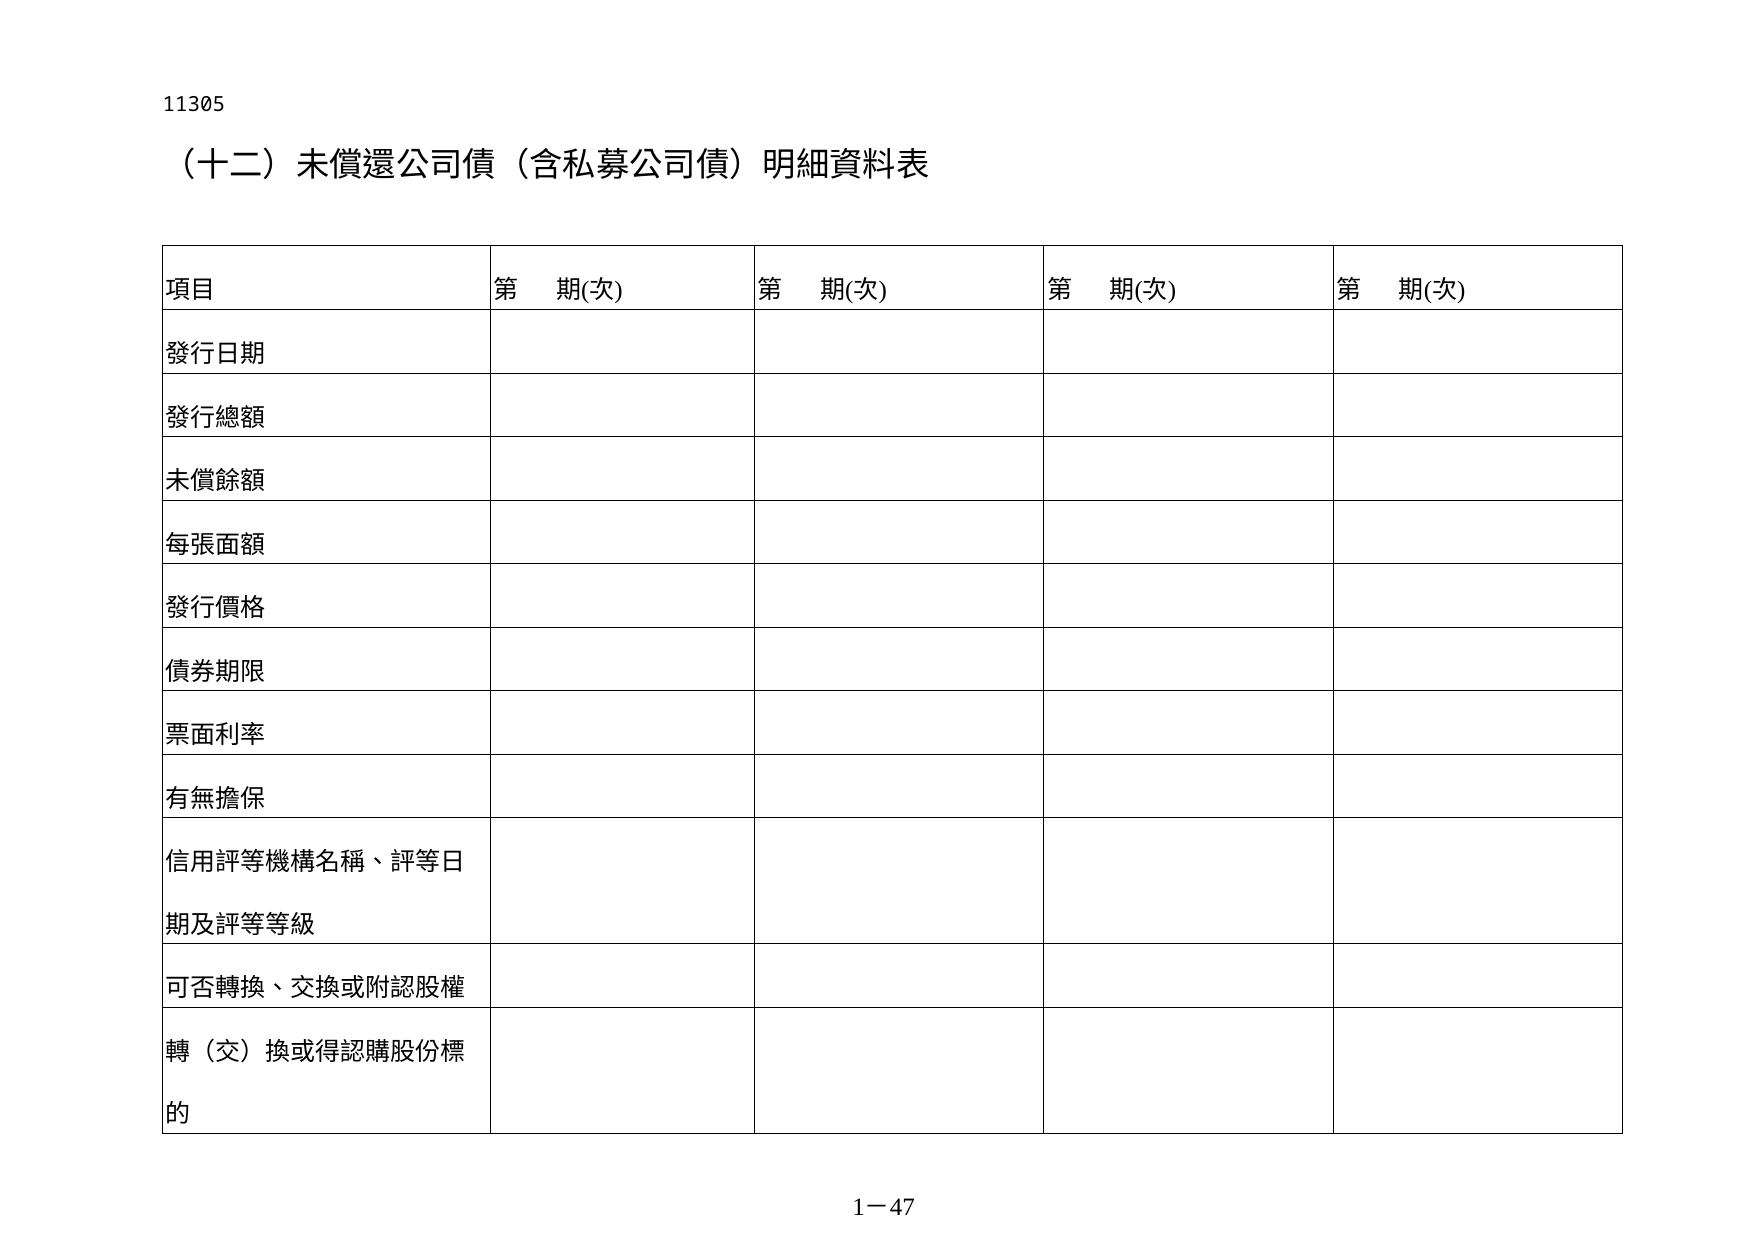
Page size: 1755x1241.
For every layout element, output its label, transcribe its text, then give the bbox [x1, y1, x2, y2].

table_cell [491, 374, 754, 436]
table_header 項目 [163, 246, 490, 309]
table_cell 每張面額 [163, 501, 490, 563]
table_cell [1044, 501, 1333, 563]
table_cell [1044, 310, 1333, 372]
text （十二）未償還公司債（含私募公司債）明細資料表 [162, 120, 1604, 183]
table_cell [491, 691, 754, 754]
table_cell [491, 755, 754, 817]
table_cell 票面利率 [163, 691, 490, 754]
table_cell [491, 564, 754, 627]
table_cell [491, 944, 754, 1007]
table_cell 可否轉換、交換或附認股權 [163, 944, 490, 1007]
table_cell [1334, 944, 1622, 1007]
table_cell [491, 628, 754, 690]
table_cell [1334, 755, 1622, 817]
table_cell [755, 691, 1043, 754]
table_cell [1044, 755, 1333, 817]
table_cell [1334, 437, 1622, 499]
table_cell 未償餘額 [163, 437, 490, 499]
table_header 第 期(次) [1334, 246, 1622, 309]
table_cell [1044, 691, 1333, 754]
table_cell [755, 437, 1043, 499]
table_cell 發行日期 [163, 310, 490, 372]
table_cell [1334, 628, 1622, 690]
table_cell [491, 501, 754, 563]
table_cell [1334, 310, 1622, 372]
table_cell [1044, 437, 1333, 499]
table_cell 債券期限 [163, 628, 490, 690]
table_cell 信用評等機構名稱、評等日期及評等等級 [163, 818, 490, 943]
table_cell [1334, 1008, 1622, 1133]
table_header 第 期(次) [491, 246, 754, 309]
table_cell [1334, 374, 1622, 436]
table_cell [755, 818, 1043, 943]
table_cell [1334, 818, 1622, 943]
table_cell [755, 755, 1043, 817]
table_cell [755, 564, 1043, 627]
table_cell 轉（交）換或得認購股份標的 [163, 1008, 490, 1133]
table_cell [1044, 818, 1333, 943]
table_cell [1044, 628, 1333, 690]
table_header [1623, 245, 1660, 1133]
table_cell [1044, 374, 1333, 436]
table_cell [491, 818, 754, 943]
table_cell 有無擔保 [163, 755, 490, 817]
table_cell [1334, 691, 1622, 754]
table_cell 發行價格 [163, 564, 490, 627]
table_cell [755, 310, 1043, 372]
table_cell [491, 310, 754, 372]
table_cell [1334, 501, 1622, 563]
table_cell [1044, 944, 1333, 1007]
table_cell [1044, 1008, 1333, 1133]
table_cell [755, 374, 1043, 436]
table_header 第 期(次) [755, 246, 1043, 309]
table_cell [491, 1008, 754, 1133]
table_cell [1044, 564, 1333, 627]
table_cell [755, 944, 1043, 1007]
table_header 第 期(次) [1044, 246, 1333, 309]
table_cell [755, 501, 1043, 563]
table_cell 發行總額 [163, 374, 490, 436]
table_cell [755, 1008, 1043, 1133]
table_cell [755, 628, 1043, 690]
table_cell [491, 437, 754, 499]
table_cell [1334, 564, 1622, 627]
